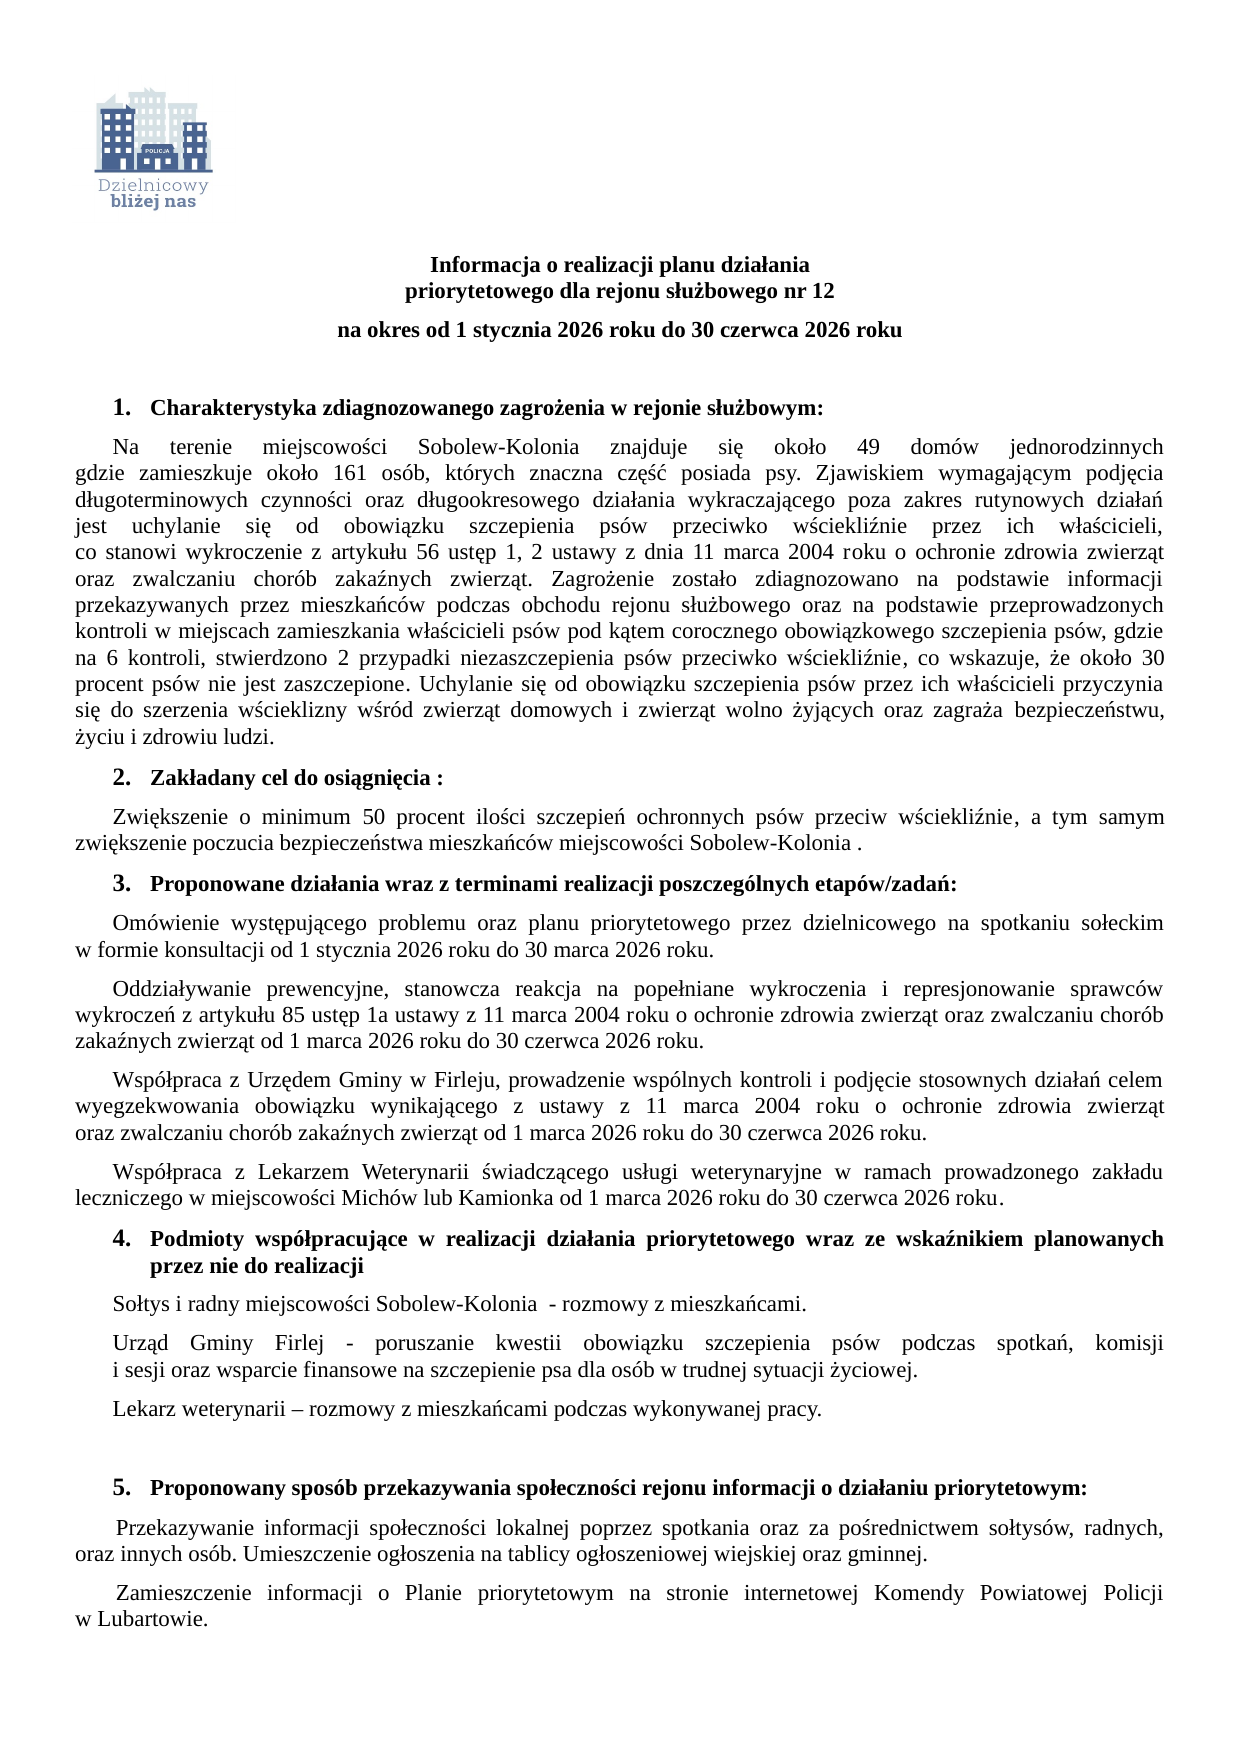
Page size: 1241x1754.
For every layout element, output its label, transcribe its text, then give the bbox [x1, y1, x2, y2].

text Informacja o realizacji planu działania [75, 75, 1165, 277]
list Podmioty współpracujące w realizacji działania priorytetowego wraz ze wskaźnikiem planowanych przez nie do realizacji [112, 1223, 1165, 1278]
text Urząd Gminy Firlej - poruszanie kwestii obowiązku szczepienia psów podczas spotkań, komisji i sesji oraz wsparcie finansowe na szczepienie psa dla osób w trudnej sytuacji życiowej. [112, 1329, 1165, 1382]
text Zwiększenie o minimum 50 procent ilości szczepień ochronnych psów przeciw wściekliźnie, a tym samym zwiększenie poczucia bezpieczeństwa mieszkańców miejscowości Sobolew-Kolonia . [75, 803, 1165, 856]
text Przekazywanie informacji społeczności lokalnej poprzez spotkania oraz za pośrednictwem sołtysów, radnych, oraz innych osób. Umieszczenie ogłoszenia na tablicy ogłoszeniowej wiejskiej oraz gminnej. [75, 1513, 1165, 1566]
text na okres od 1 stycznia 2026 roku do 30 czerwca 2026 roku [75, 316, 1165, 343]
text Oddziaływanie prewencyjne, stanowcza reakcja na popełniane wykroczenia i represjonowanie sprawców wykroczeń z artykułu 85 ustęp 1a ustawy z 11 marca 2004 roku o ochronie zdrowia zwierząt oraz zwalczaniu chorób zakaźnych zwierząt od 1 marca 2026 roku do 30 czerwca 2026 roku. [75, 974, 1165, 1054]
text Współpraca z Lekarzem Weterynarii świadczącego usługi weterynaryjne w ramach prowadzonego zakładu leczniczego w miejscowości Michów lub Kamionka od 1 marca 2026 roku do 30 czerwca 2026 roku. [75, 1158, 1165, 1210]
list Proponowane działania wraz z terminami realizacji poszczególnych etapów/zadań: [112, 868, 1165, 897]
text Na terenie miejscowości Sobolew-Kolonia znajduje się około 49 domów jednorodzinnych gdzie zamieszkuje około 161 osób, których znaczna część posiada psy. Zjawiskiem wymagającym podjęcia długoterminowych czynności oraz długookresowego działania wykraczającego poza zakres rutynowych działań jest uchylanie się od obowiązku szczepienia psów przeciwko wściekliźnie przez ich właścicieli, co stanowi wykroczenie z artykułu 56 ustęp 1, 2 ustawy z dnia 11 marca 2004 roku o ochronie zdrowia zwierząt oraz zwalczaniu chorób zakaźnych zwierząt. Zagrożenie zostało zdiagnozowano na podstawie informacji przekazywanych przez mieszkańców podczas obchodu rejonu służbowego oraz na podstawie przeprowadzonych kontroli w miejscach zamieszkania właścicieli psów pod kątem corocznego obowiązkowego szczepienia psów, gdzie na 6 kontroli, stwierdzono 2 przypadki niezaszczepienia psów przeciwko wściekliźnie, co wskazuje, że około 30 procent psów nie jest zaszczepione. Uchylanie się od obowiązku szczepienia psów przez ich właścicieli przyczynia się do szerzenia wścieklizny wśród zwierząt domowych i zwierząt wolno żyjących oraz zagraża bezpieczeństwu, życiu i zdrowiu ludzi. [75, 433, 1165, 749]
list Zakładany cel do osiągnięcia : [112, 762, 1165, 790]
text Sołtys i radny miejscowości Sobolew-Kolonia - rozmowy z mieszkańcami. [75, 1291, 1165, 1317]
text priorytetowego dla rejonu służbowego nr 12 [75, 277, 1165, 304]
list Proponowany sposób przekazywania społeczności rejonu informacji o działaniu priorytetowym: [112, 1472, 1165, 1501]
text Lekarz weterynarii – rozmowy z mieszkańcami podczas wykonywanej pracy. [75, 1394, 1165, 1421]
text Zamieszczenie informacji o Planie priorytetowym na stronie internetowej Komendy Powiatowej Policji w Lubartowie. [75, 1579, 1165, 1631]
text Współpraca z Urzędem Gminy w Firleju, prowadzenie wspólnych kontroli i podjęcie stosownych działań celem wyegzekwowania obowiązku wynikającego z ustawy z 11 marca 2004 roku o ochronie zdrowia zwierząt oraz zwalczaniu chorób zakaźnych zwierząt od 1 marca 2026 roku do 30 czerwca 2026 roku. [75, 1066, 1165, 1145]
list Charakterystyka zdiagnozowanego zagrożenia w rejonie służbowym: [112, 392, 1165, 420]
text Omówienie występującego problemu oraz planu priorytetowego przez dzielnicowego na spotkaniu sołeckim w formie konsultacji od 1 stycznia 2026 roku do 30 marca 2026 roku. [75, 909, 1165, 962]
